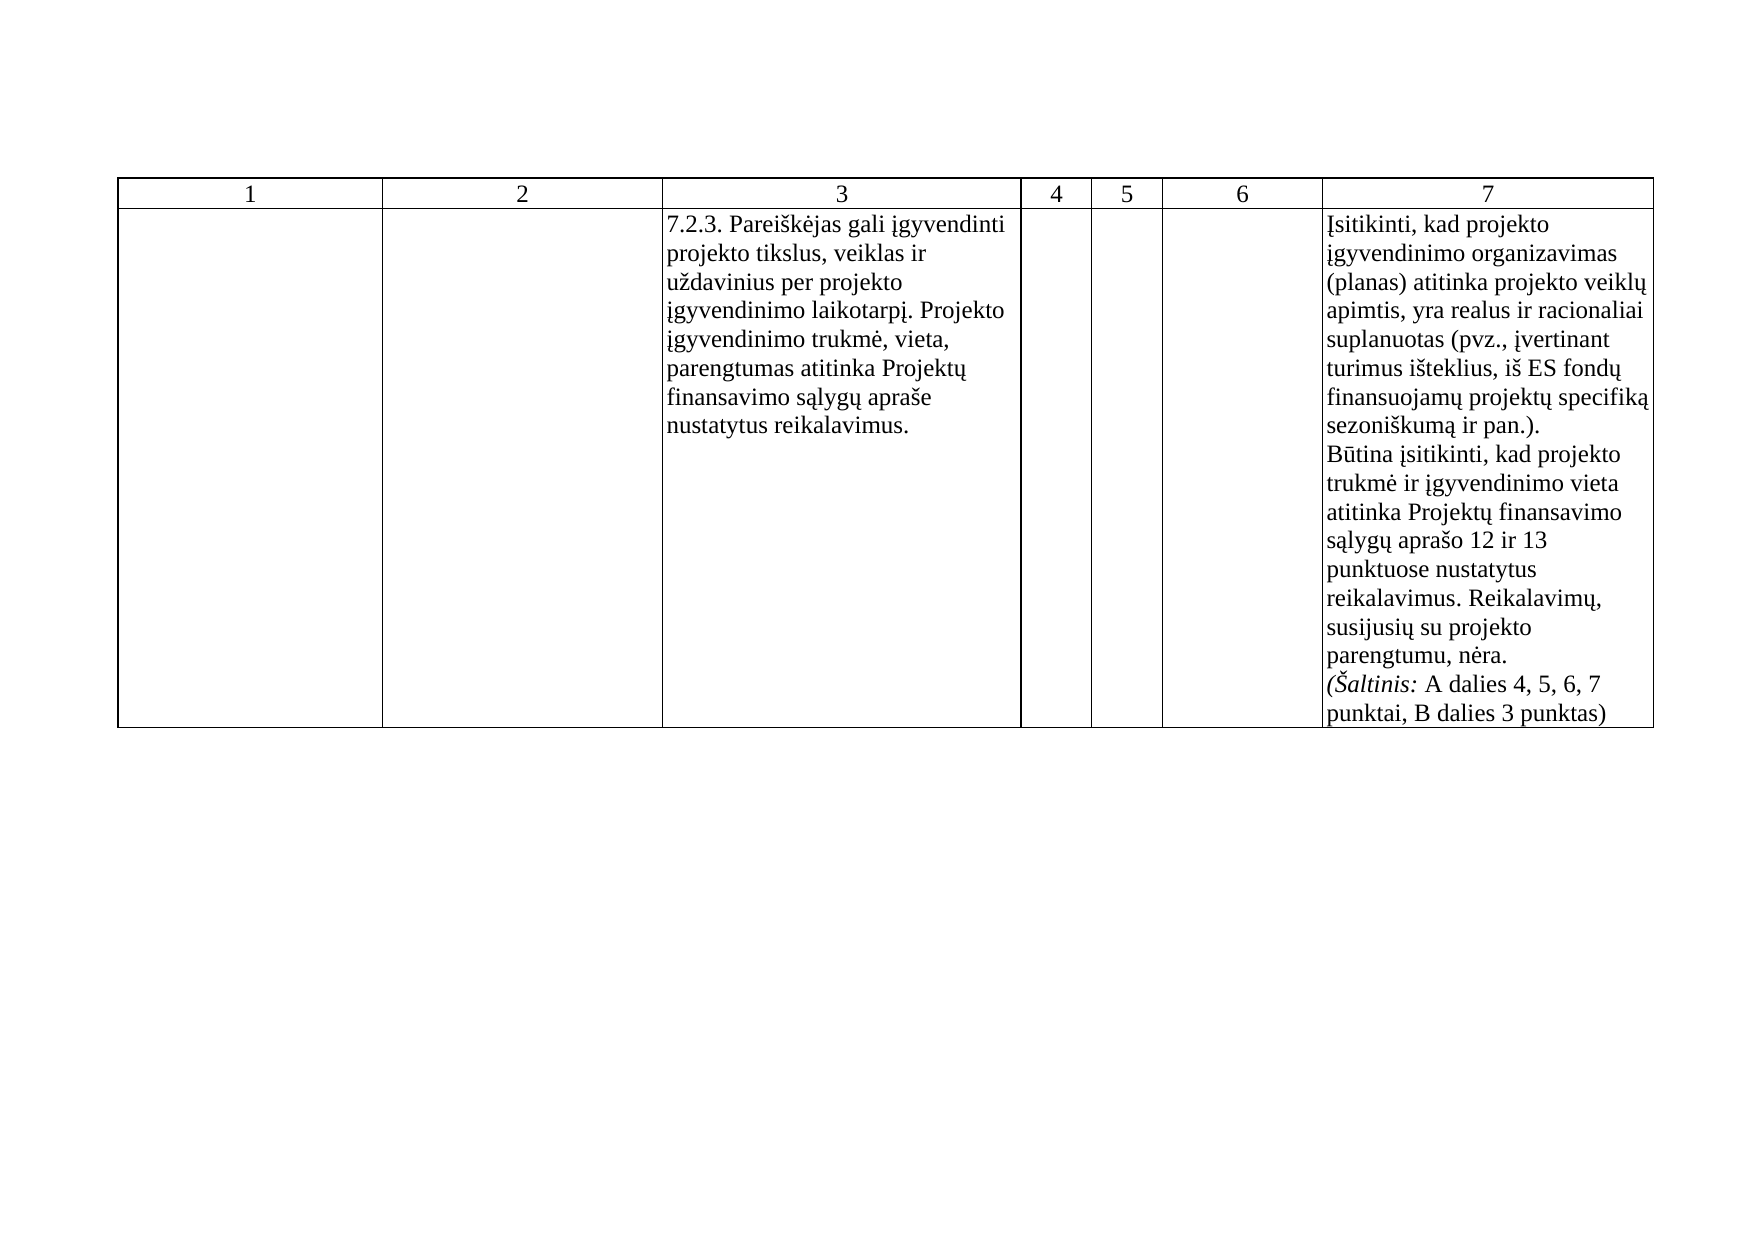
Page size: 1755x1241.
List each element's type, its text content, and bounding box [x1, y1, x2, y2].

table_cell [1163, 209, 1322, 727]
table_header 3 [663, 179, 1020, 207]
table_cell [383, 209, 662, 727]
table_header 4 [1022, 179, 1091, 207]
table_header 5 [1092, 179, 1162, 207]
table_cell 7.2.3. Pareiškėjas gali įgyvendinti projekto tikslus, veiklas ir uždavinius per projekto įgyvendinimo laikotarpį. Projekto įgyvendinimo trukmė, vieta, parengtumas atitinka Projektų finansavimo sąlygų apraše nustatytus reikalavimus. [663, 209, 1020, 727]
table_cell [119, 209, 382, 727]
table_cell Įsitikinti, kad projekto įgyvendinimo organizavimas (planas) atitinka projekto veiklų apimtis, yra realus ir racionaliai suplanuotas (pvz., įvertinant turimus išteklius, iš ES fondų finansuojamų projektų specifiką sezoniškumą ir pan.). Būtina įsitikinti, kad projekto trukmė ir įgyvendinimo vieta atitinka Projektų finansavimo sąlygų aprašo 12 ir 13 punktuose nustatytus reikalavimus. Reikalavimų, susijusių su projekto parengtumu, nėra. (Šaltinis: A dalies 4, 5, 6, 7 punktai, B dalies 3 punktas) [1323, 209, 1653, 727]
table_header 2 [383, 179, 662, 207]
table_cell [1092, 209, 1162, 727]
table_cell [1022, 209, 1091, 727]
table_header 6 [1163, 179, 1322, 207]
table_header 7 [1323, 179, 1653, 207]
table_header 1 [119, 179, 382, 207]
